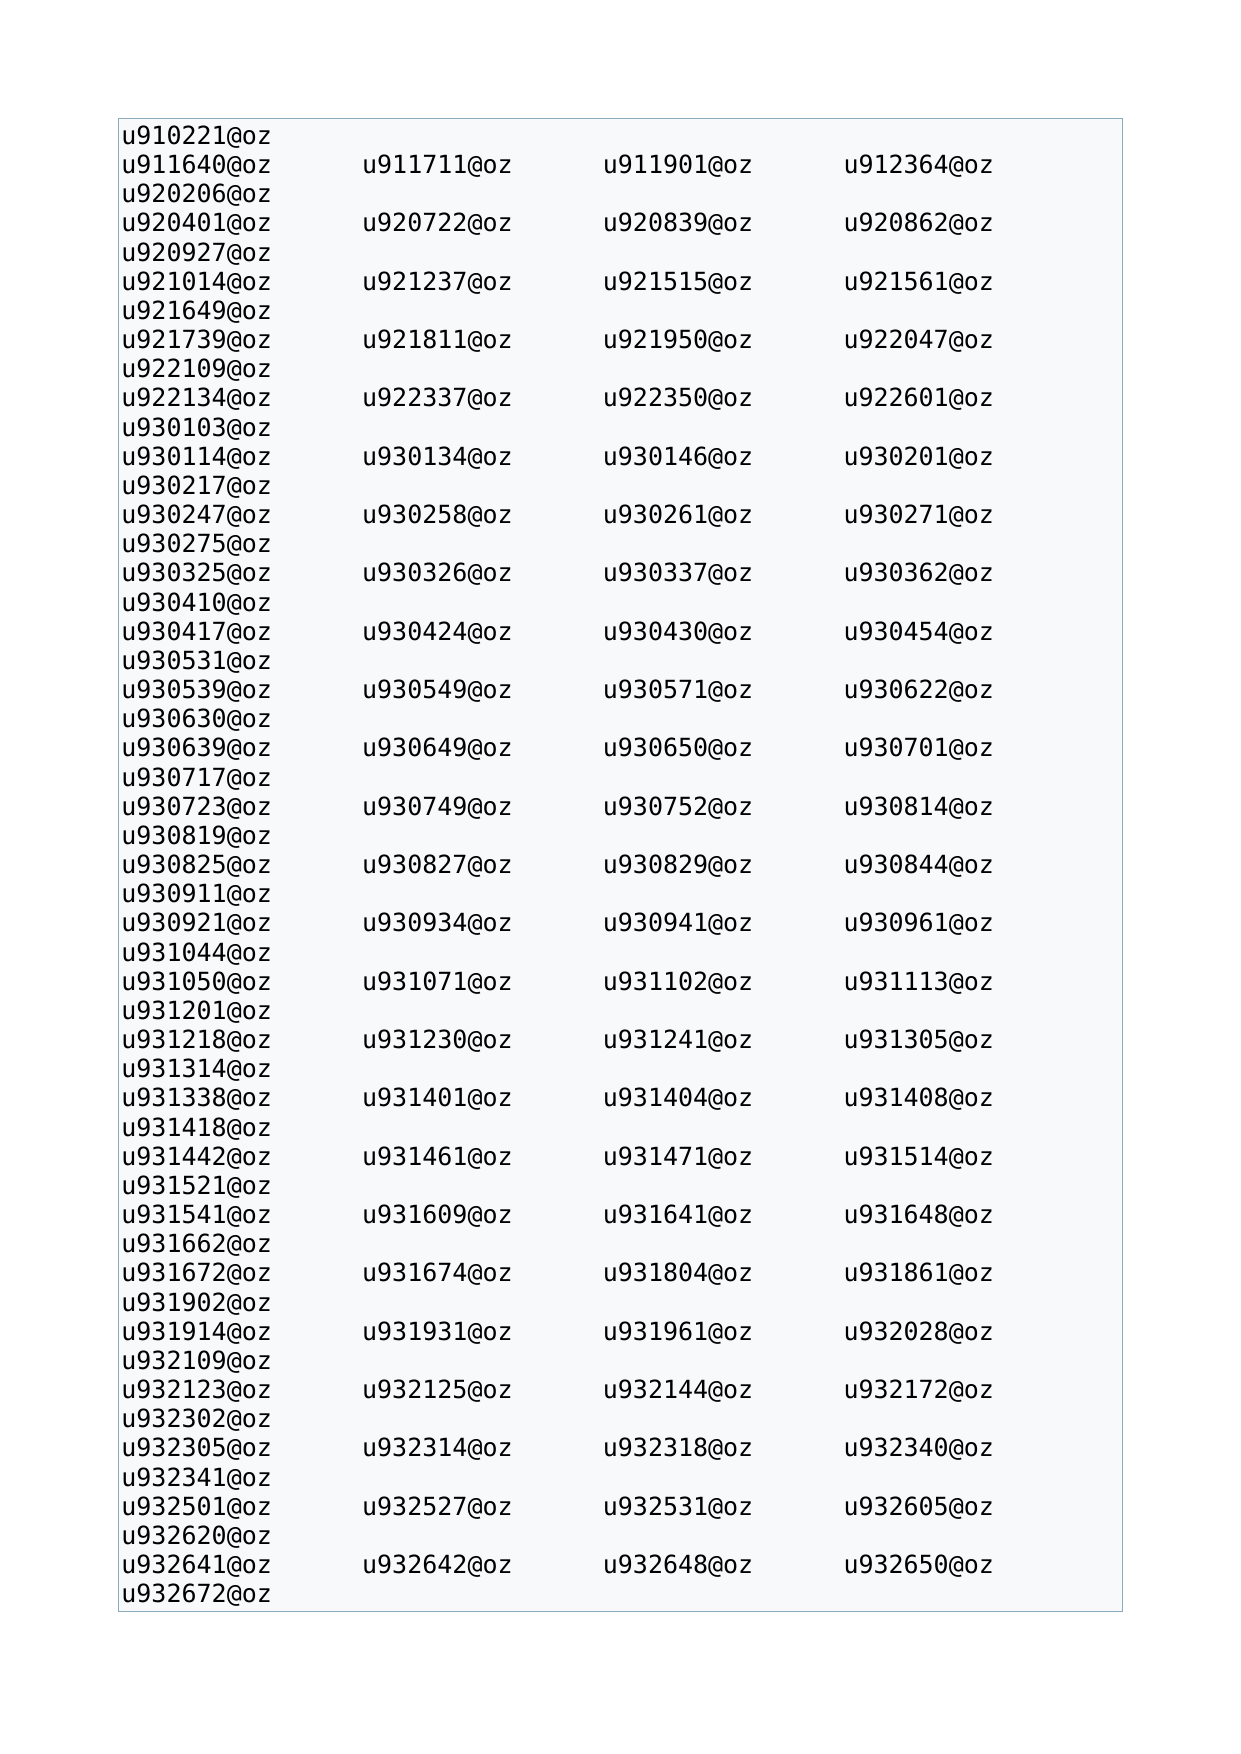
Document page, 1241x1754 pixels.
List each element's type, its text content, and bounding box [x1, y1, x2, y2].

text u910221@oz u911640@oz u911711@oz u911901@oz u912364@oz u920206@oz u920401@oz u920722@oz u920839@oz u920862@oz u920927@oz u921014@oz u921237@oz u921515@oz u921561@oz u921649@oz u921739@oz u921811@oz u921950@oz u922047@oz u922109@oz u922134@oz u922337@oz u922350@oz u922601@oz u930103@oz u930114@oz u930134@oz u930146@oz u930201@oz u930217@oz u930247@oz u930258@oz u930261@oz u930271@oz u930275@oz u930325@oz u930326@oz u930337@oz u930362@oz u930410@oz u930417@oz u930424@oz u930430@oz u930454@oz u930531@oz u930539@oz u930549@oz u930571@oz u930622@oz u930630@oz u930639@oz u930649@oz u930650@oz u930701@oz u930717@oz u930723@oz u930749@oz u930752@oz u930814@oz u930819@oz u930825@oz u930827@oz u930829@oz u930844@oz u930911@oz u930921@oz u930934@oz u930941@oz u930961@oz u931044@oz u931050@oz u931071@oz u931102@oz u931113@oz u931201@oz u931218@oz u931230@oz u931241@oz u931305@oz u931314@oz u931338@oz u931401@oz u931404@oz u931408@oz u931418@oz u931442@oz u931461@oz u931471@oz u931514@oz u931521@oz u931541@oz u931609@oz u931641@oz u931648@oz u931662@oz u931672@oz u931674@oz u931804@oz u931861@oz u931902@oz u931914@oz u931931@oz u931961@oz u932028@oz u932109@oz u932123@oz u932125@oz u932144@oz u932172@oz u932302@oz u932305@oz u932314@oz u932318@oz u932340@oz u932341@oz u932501@oz u932527@oz u932531@oz u932605@oz u932620@oz u932641@oz u932642@oz u932648@oz u932650@oz u932672@oz [119, 119, 1122, 1611]
